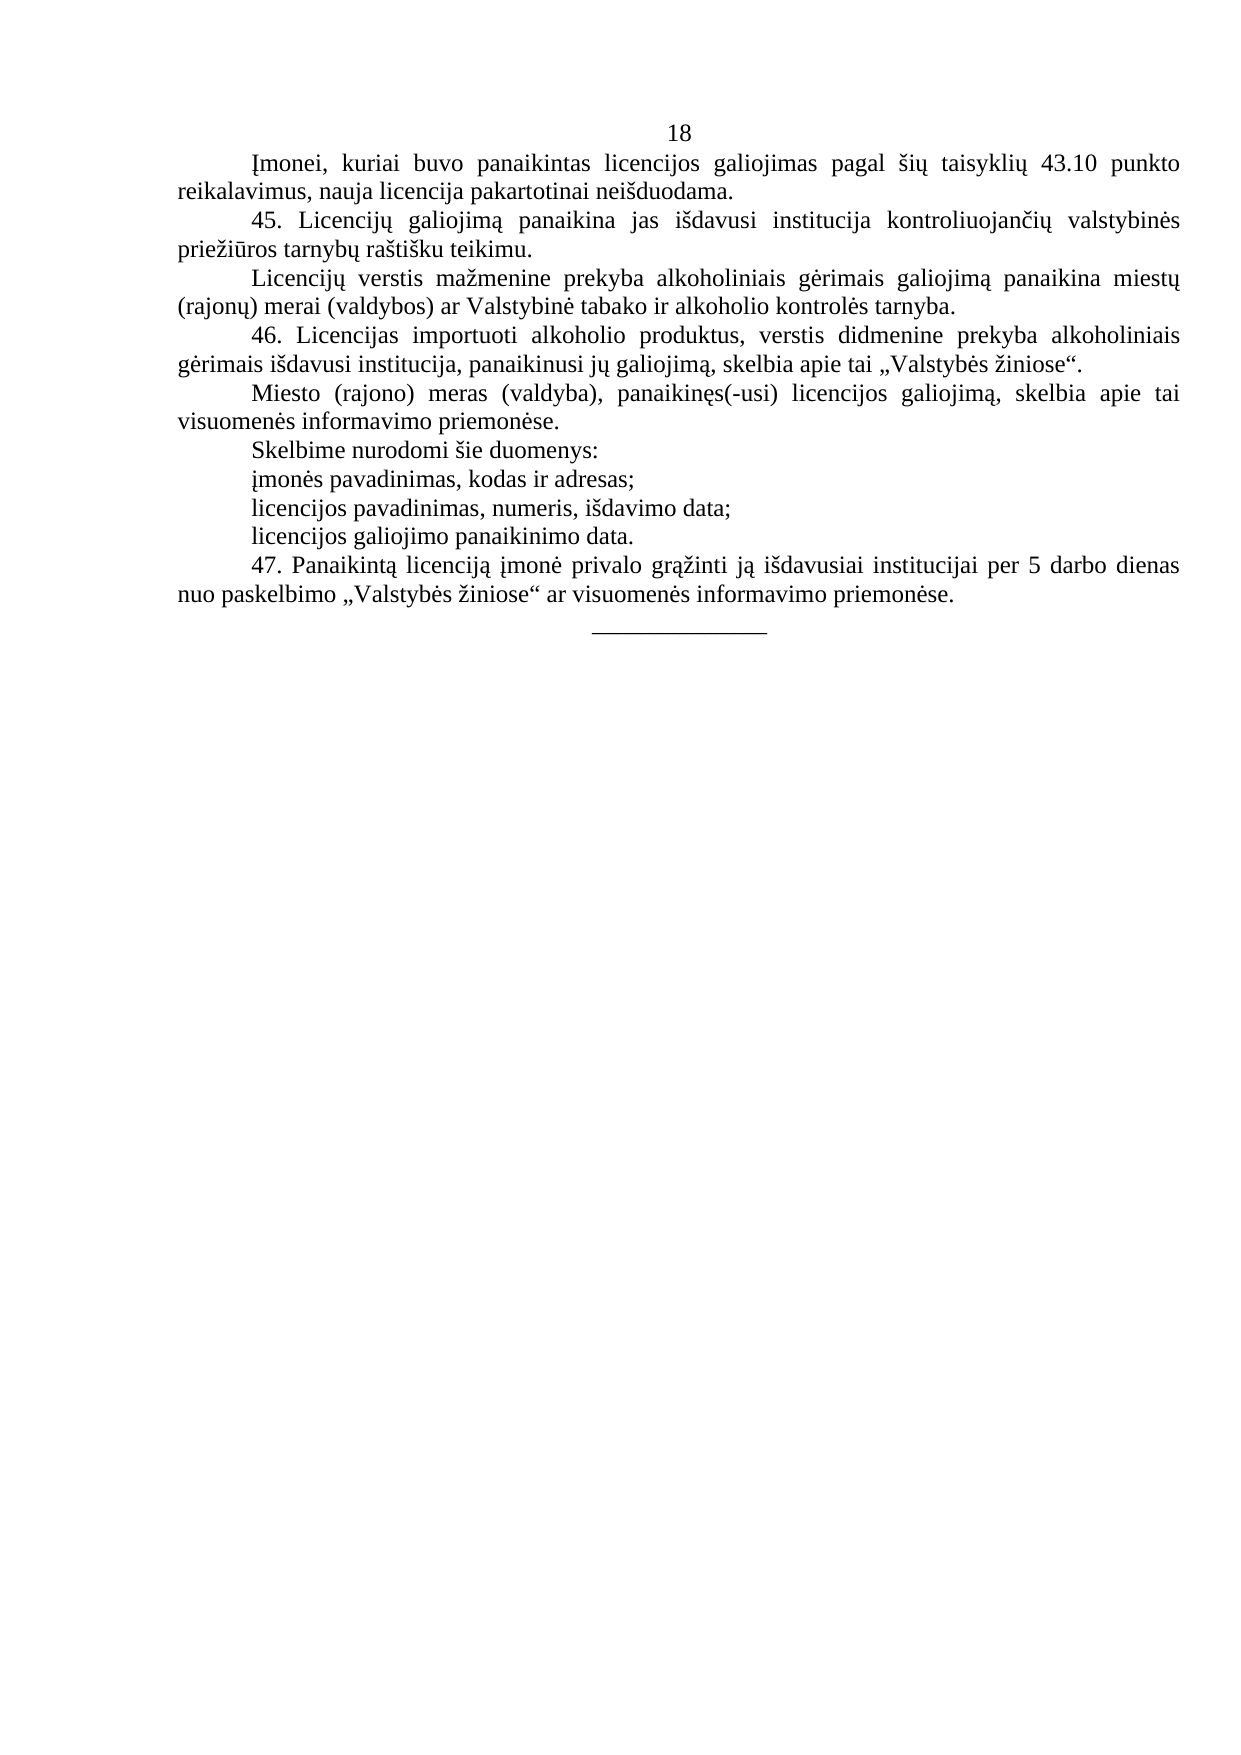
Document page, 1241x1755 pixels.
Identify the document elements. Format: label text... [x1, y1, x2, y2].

text įmonės pavadinimas, kodas ir adresas; [177, 464, 1181, 493]
text Įmonei, kuriai buvo panaikintas licencijos galiojimas pagal šių taisyklių 43.10 punkto reikalavimus, nauja licencija pakartotinai neišduodama. [177, 148, 1181, 205]
text 46. Licencijas importuoti alkoholio produktus, verstis didmenine prekyba alkoholiniais gėrimais išdavusi institucija, panaikinusi jų galiojimą, skelbia apie tai „Valstybės žiniose“. [177, 320, 1181, 378]
text licencijos pavadinimas, numeris, išdavimo data; [177, 493, 1181, 521]
text Miesto (rajono) meras (valdyba), panaikinęs(-usi) licencijos galiojimą, skelbia apie tai visuomenės informavimo priemonėse. [177, 378, 1181, 435]
text Skelbime nurodomi šie duomenys: [177, 435, 1181, 464]
text 47. Panaikintą licenciją įmonė privalo grąžinti ją išdavusiai institucijai per 5 darbo dienas nuo paskelbimo „Valstybės žiniose“ ar visuomenės informavimo priemonėse. [177, 550, 1181, 608]
text ______________ [177, 608, 1181, 636]
text 45. Licencijų galiojimą panaikina jas išdavusi institucija kontroliuojančių valstybinės priežiūros tarnybų raštišku teikimu. [177, 205, 1181, 263]
text Licencijų verstis mažmenine prekyba alkoholiniais gėrimais galiojimą panaikina miestų (rajonų) merai (valdybos) ar Valstybinė tabako ir alkoholio kontrolės tarnyba. [177, 263, 1181, 320]
text licencijos galiojimo panaikinimo data. [177, 521, 1181, 550]
